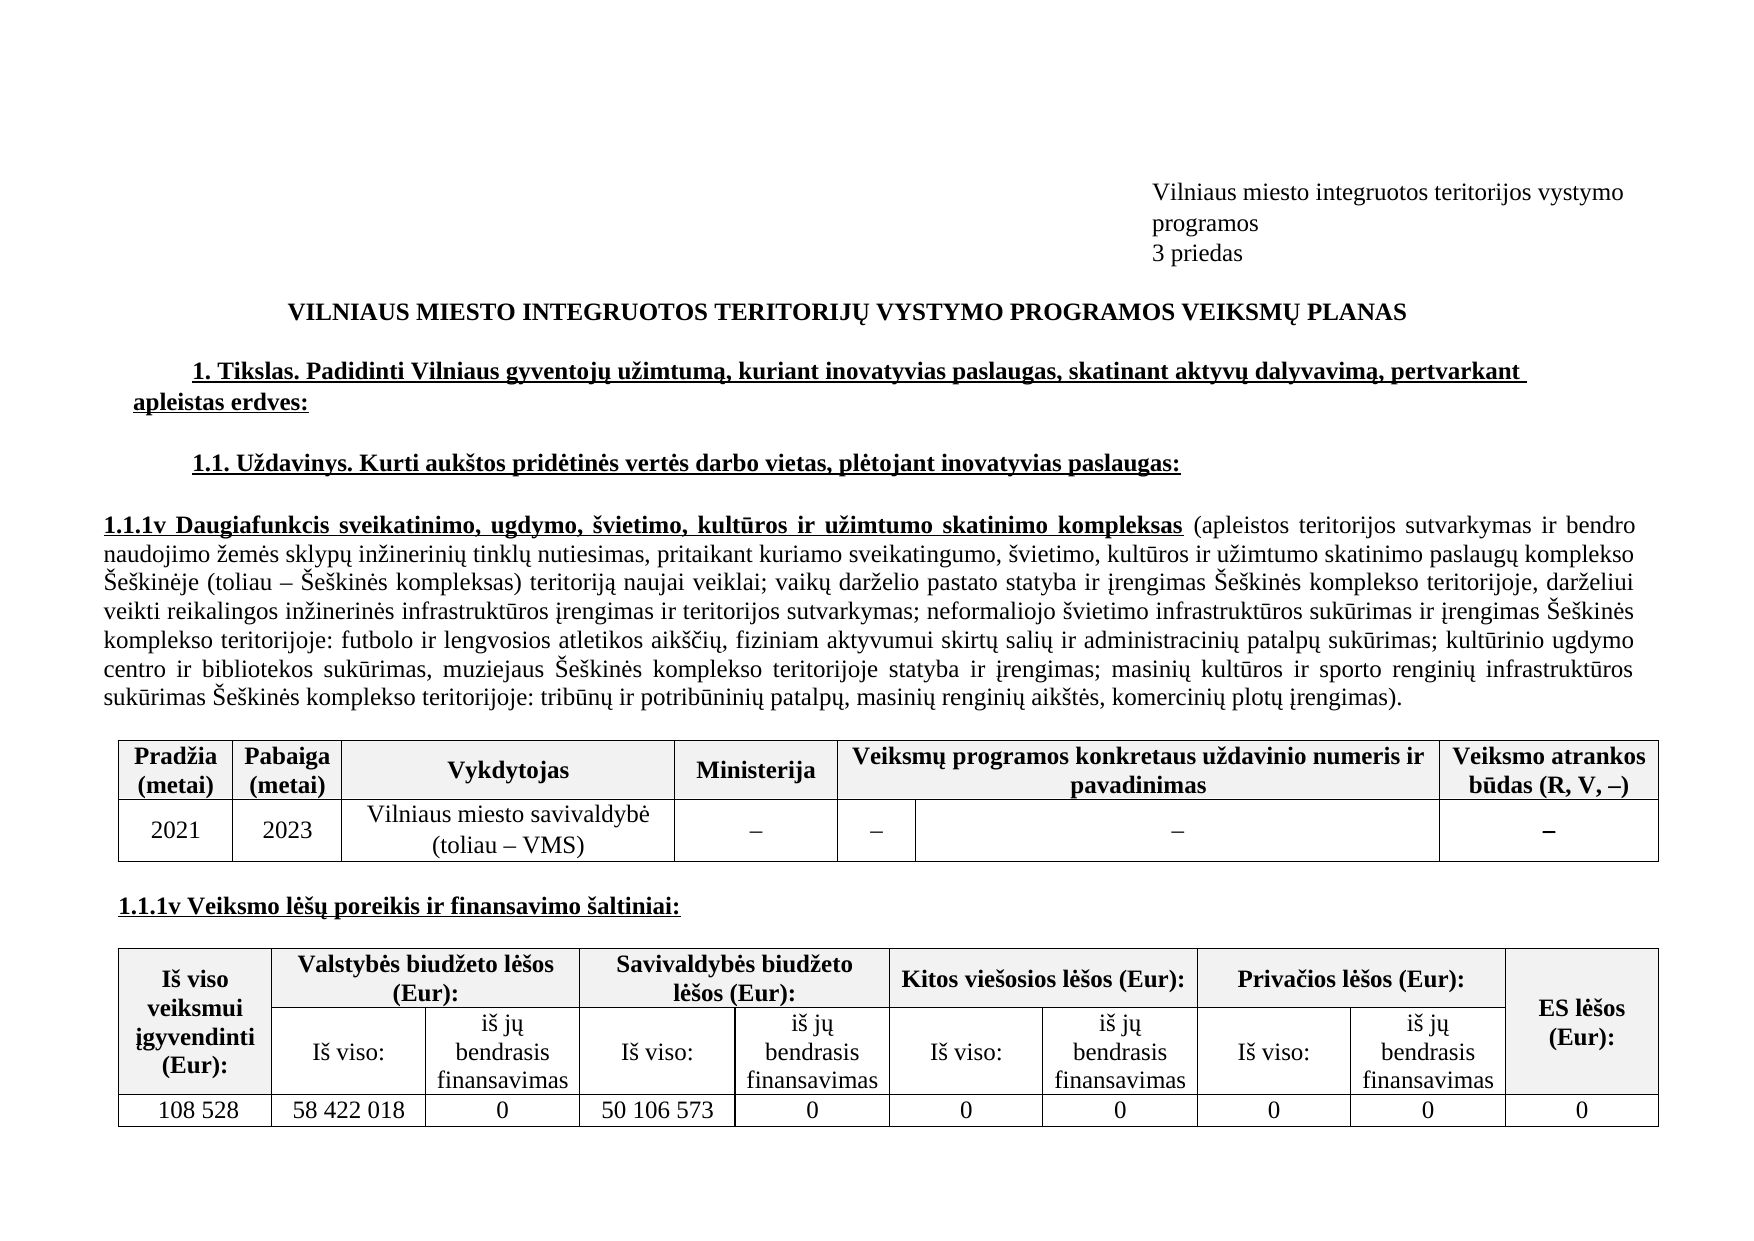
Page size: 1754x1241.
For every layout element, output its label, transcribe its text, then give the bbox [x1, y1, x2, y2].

table_cell iš jų bendrasis finansavimas [1043, 1008, 1197, 1094]
table_cell 2021 [119, 800, 232, 861]
table_header Pradžia (metai) [119, 741, 232, 798]
table_cell 0 [1198, 1095, 1350, 1126]
table_header Vykdytojas [342, 741, 674, 798]
table_cell 0 [1506, 1095, 1658, 1126]
table_header Veiksmų programos konkretaus uždavinio numeris ir pavadinimas [838, 741, 1439, 798]
table_header Valstybės biudžeto lėšos (Eur): [272, 949, 579, 1007]
table_cell Iš viso: [272, 1008, 425, 1094]
table_cell iš jų bendrasis finansavimas [426, 1008, 579, 1094]
table_cell 50 106 573 [580, 1095, 734, 1126]
table_header Iš viso veiksmui įgyvendinti (Eur): [119, 949, 271, 1094]
table_cell – [675, 800, 837, 861]
table_cell Iš viso: [580, 1008, 734, 1094]
table_cell Iš viso: [890, 1008, 1042, 1094]
table_header Ministerija [675, 741, 837, 798]
table_cell 0 [1351, 1095, 1505, 1126]
text 1. Tikslas. Padidinti Vilniaus gyventojų užimtumą, kuriant inovatyvias paslaugas, skatinant aktyvų dalyvavimą, pertvarkant apleistas erdves: [133, 356, 1583, 416]
table_cell 108 528 [119, 1095, 271, 1126]
table_header Kitos viešosios lėšos (Eur): [890, 949, 1197, 1007]
table_cell iš jų bendrasis finansavimas [736, 1008, 889, 1094]
table_header ES lėšos (Eur): [1506, 949, 1658, 1094]
text 1.1.1v Daugiafunkcis sveikatinimo, ugdymo, švietimo, kultūros ir užimtumo skatinimo kompleksas (apleistos teritorijos sutvarkymas ir bendro naudojimo žemės sklypų inžinerinių tinklų nutiesimas, pritaikant kuriamo sveikatingumo, švietimo, kultūros ir užimtumo skatinimo paslaugų komplekso Šeškinėje (toliau – Šeškinės kompleksas) teritoriją naujai veiklai; vaikų darželio pastato statyba ir įrengimas Šeškinės komplekso teritorijoje, darželiui veikti reikalingos inžinerinės infrastruktūros įrengimas ir teritorijos sutvarkymas; neformaliojo švietimo infrastruktūros sukūrimas ir įrengimas Šeškinės komplekso teritorijoje: futbolo ir lengvosios atletikos aikščių, fiziniam aktyvumui skirtų salių ir administracinių patalpų sukūrimas; kultūrinio ugdymo centro ir bibliotekos sukūrimas, muziejaus Šeškinės komplekso teritorijoje statyba ir įrengimas; masinių kultūros ir sporto renginių infrastruktūros sukūrimas Šeškinės komplekso teritorijoje: tribūnų ir potribūninių patalpų, masinių renginių aikštės, komercinių plotų įrengimas). [103, 510, 1636, 711]
table_cell 0 [1043, 1095, 1197, 1126]
text Vilniaus miesto integruotos teritorijos vystymo [118, 177, 1636, 206]
table_cell 0 [426, 1095, 579, 1126]
table_cell iš jų bendrasis finansavimas [1351, 1008, 1505, 1094]
table_cell – [1440, 800, 1658, 861]
table_header Privačios lėšos (Eur): [1198, 949, 1505, 1007]
text programos [118, 208, 1636, 236]
text 1.1. Uždavinys. Kurti aukštos pridėtinės vertės darbo vietas, plėtojant inovatyvias paslaugas: [118, 448, 1636, 477]
table_header Pabaiga (metai) [233, 741, 341, 798]
table_header Savivaldybės biudžeto lėšos (Eur): [580, 949, 889, 1007]
table_cell – [838, 800, 915, 861]
text 1.1.1v Veiksmo lėšų poreikis ir finansavimo šaltiniai: [118, 891, 1636, 919]
table_cell Iš viso: [1198, 1008, 1350, 1094]
table_cell 2023 [233, 800, 341, 861]
table_cell – [916, 800, 1439, 861]
table_cell 0 [736, 1095, 889, 1126]
table_cell Vilniaus miesto savivaldybė (toliau – VMS) [342, 800, 674, 861]
table_cell 0 [890, 1095, 1042, 1126]
text VILNIAUS MIESTO INTEGRUOTOS TERITORIJŲ VYSTYMO PROGRAMOS VEIKSMŲ PLANAS [118, 297, 1583, 326]
table_header Veiksmo atrankos būdas (R, V, –) [1440, 741, 1658, 798]
text 3 priedas [118, 238, 1636, 267]
table_cell 58 422 018 [272, 1095, 425, 1126]
